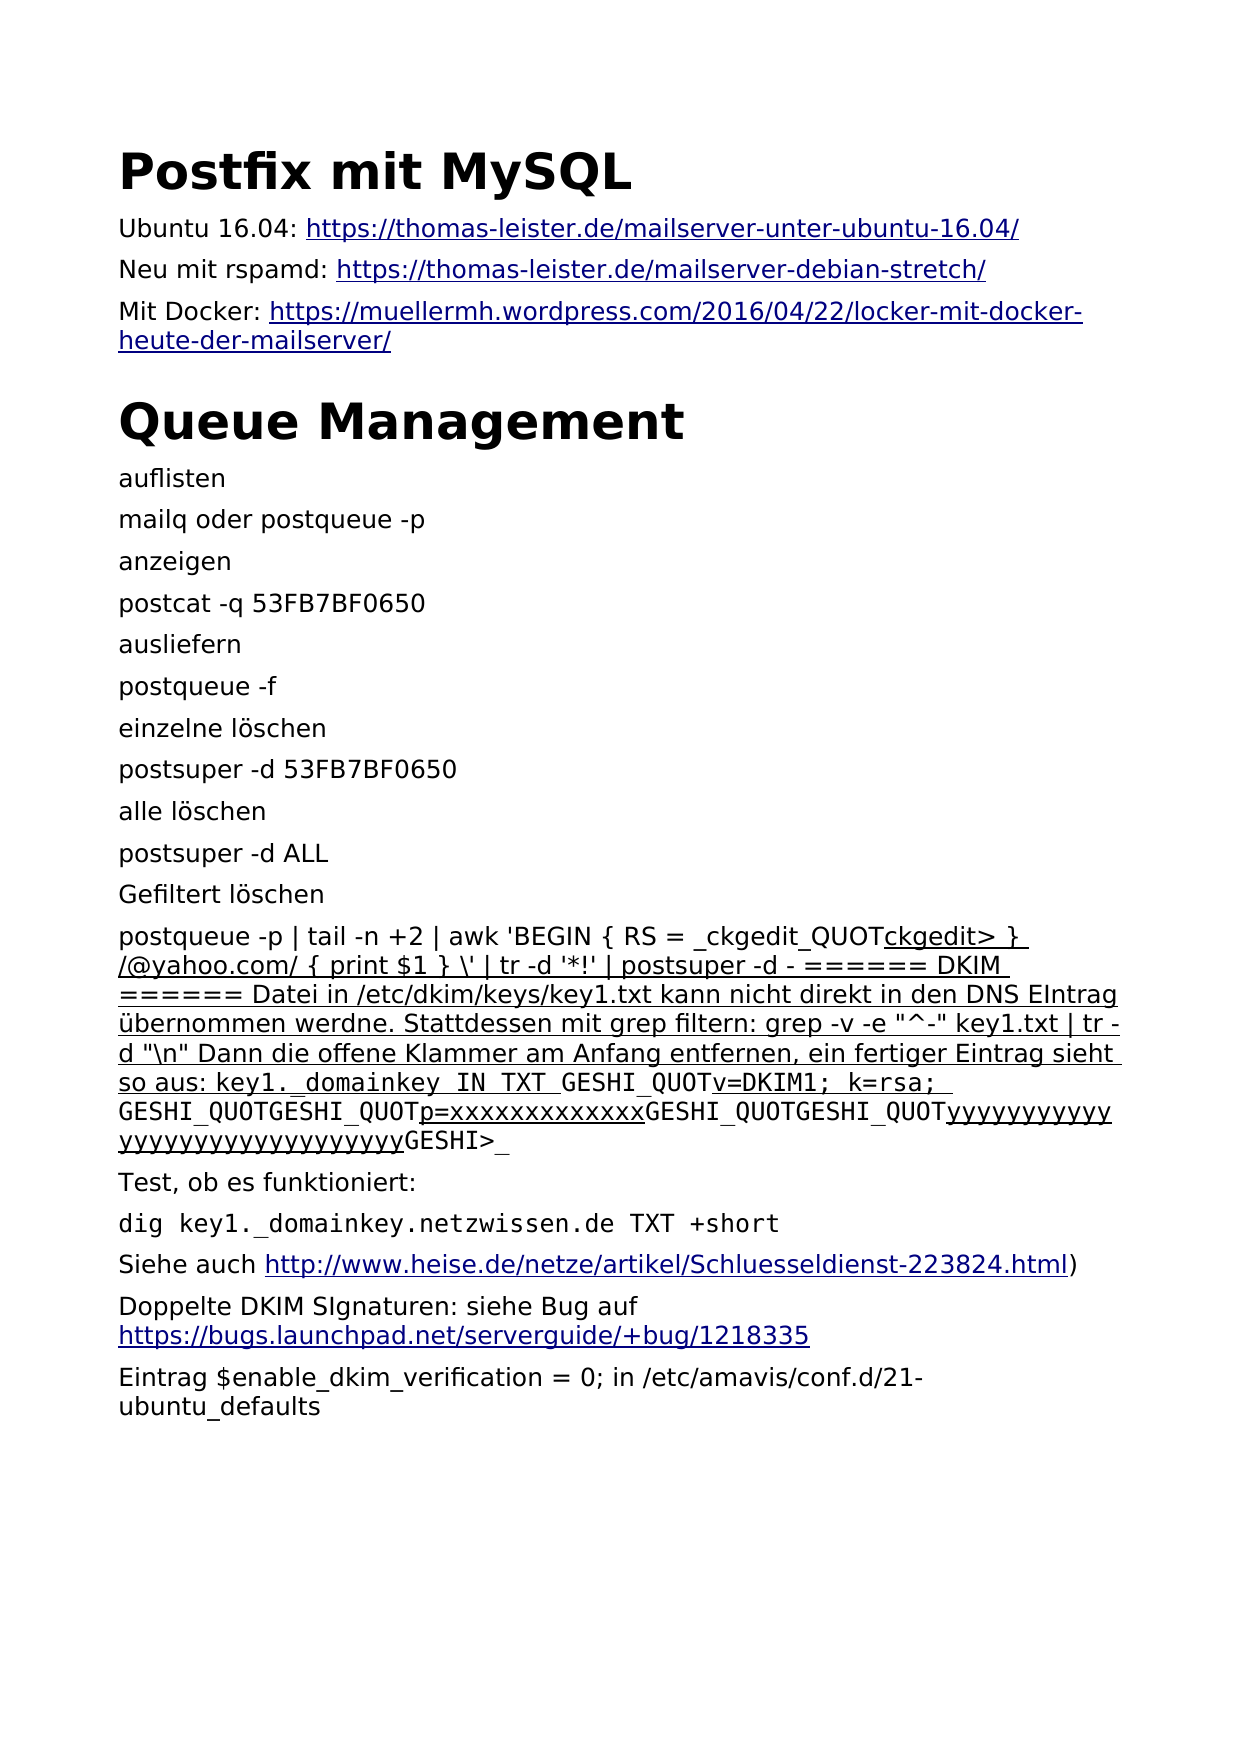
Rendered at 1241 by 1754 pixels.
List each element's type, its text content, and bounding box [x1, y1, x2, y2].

text alle löschen [118, 797, 1122, 826]
text Eintrag $enable_dkim_verification = 0; in /etc/amavis/conf.d/21-ubuntu_defaults [118, 1363, 1122, 1421]
text Mit Docker: https://muellermh.wordpress.com/2016/04/22/locker-mit-docker-heute-der-mailserver/ [118, 297, 1122, 356]
subtitle Queue Management [118, 393, 1122, 451]
text mailq oder postqueue -p [118, 505, 1122, 534]
text postsuper -d ALL [118, 839, 1122, 868]
text Siehe auch http://www.heise.de/netze/artikel/Schluesseldienst-223824.html) [118, 1251, 1122, 1280]
text Ubuntu 16.04: https://thomas-leister.de/mailserver-unter-ubuntu-16.04/ [118, 214, 1122, 243]
text Test, ob es funktioniert: [118, 1168, 1122, 1197]
text Neu mit rspamd: https://thomas-leister.de/mailserver-debian-stretch/ [118, 256, 1122, 285]
text Doppelte DKIM SIgnaturen: siehe Bug auf https://bugs.launchpad.net/serverguide/+bug/1218335 [118, 1292, 1122, 1351]
text postcat -q 53FB7BF0650 [118, 589, 1122, 618]
text anzeigen [118, 547, 1122, 576]
text einzelne löschen [118, 714, 1122, 743]
text postqueue -f [118, 672, 1122, 701]
text Gefiltert löschen [118, 880, 1122, 909]
text so aus: key1._domainkey IN TXT GESHI_QUOTv=DKIM1; k=rsa; GESHI_QUOTGESHI_QUOTp=xxxxxxxxxxxxxGESHI_QUOTGESHI_QUOTyyyyyyyyyyyyyyyyyyyyyyyyyyyyyyGESHI>_ [118, 1065, 1122, 1155]
subtitle Postfix mit MySQL [118, 143, 1122, 201]
text postsuper -d 53FB7BF0650 [118, 755, 1122, 784]
text auflisten [118, 464, 1122, 493]
text dig key1._domainkey.netzwissen.de TXT +short [118, 1209, 1122, 1239]
text ausliefern [118, 630, 1122, 659]
text postqueue -p | tail -n +2 | awk 'BEGIN { RS = _ckgedit_QUOTckgedit> } /@yahoo.com/ { print $1 } \' | tr -d '*!' | postsuper -d - ====== DKIM ====== Datei in /etc/dkim/keys/key1.txt kann nicht direkt in den DNS EIntrag übernommen werdne. Stattdessen mit grep filtern: grep -v -e "^-" key1.txt | tr -d "\n" Dann die offene Klammer am Anfang entfernen, ein fertiger Eintrag sieht [118, 922, 1122, 1064]
